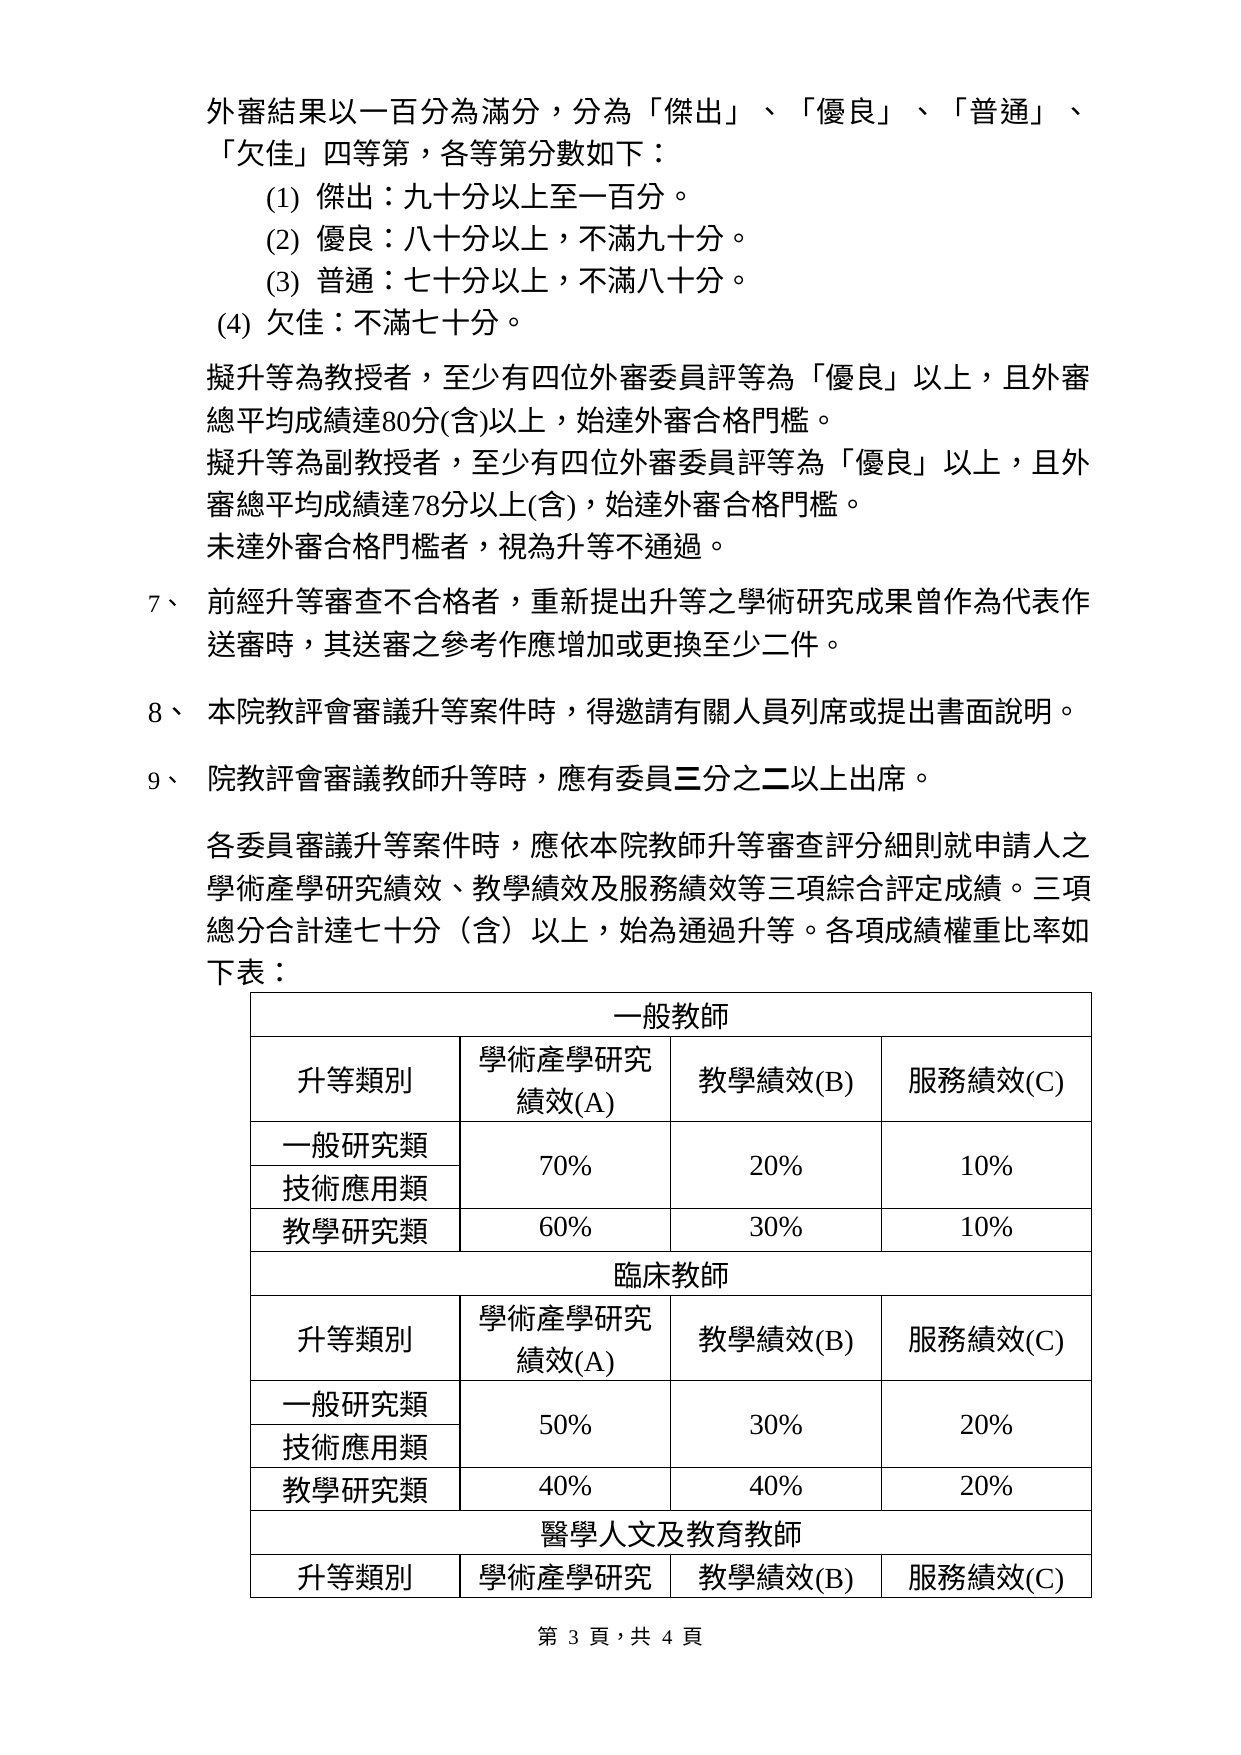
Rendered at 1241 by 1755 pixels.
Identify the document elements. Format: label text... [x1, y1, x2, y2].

table_cell 一般研究類 [251, 1381, 459, 1423]
table_cell 服務績效(C) [882, 1037, 1091, 1121]
table_cell 一般研究類 [251, 1122, 459, 1164]
table_header 一般教師 [251, 993, 1091, 1036]
list 院教評會審議教師升等時，應有委員三分之二以上出席。 [148, 756, 1093, 798]
table_cell 技術應用類 [251, 1425, 459, 1467]
table_cell 升等類別 [251, 1296, 459, 1380]
text 擬升等為副教授者，至少有四位外審委員評等為「優良」以上，且外審總平均成績達78分以上(含)，始達外審合格門檻。 [207, 439, 1093, 524]
text 未達外審合格門檻者，視為升等不通過。 [207, 524, 1093, 566]
text 擬升等為教授者，至少有四位外審委員評等為「優良」以上，且外審總平均成績達80分(含)以上，始達外審合格門檻。 [207, 355, 1093, 439]
table_cell 學術產學研究績效(A) [461, 1296, 670, 1380]
table_cell 40% [461, 1468, 670, 1510]
table_cell 升等類別 [251, 1555, 459, 1597]
table_cell 教學研究類 [251, 1468, 459, 1510]
list 本院教評會審議升等案件時，得邀請有關人員列席或提出書面說明。 [148, 688, 1093, 731]
table_cell 20% [882, 1381, 1091, 1467]
list 優良：八十分以上，不滿九十分。 [266, 216, 1093, 258]
table_cell 30% [671, 1209, 881, 1251]
list 傑出：九十分以上至一百分。 [266, 173, 1093, 216]
table_cell 60% [461, 1209, 670, 1251]
table_cell 教學研究類 [251, 1209, 459, 1251]
list 欠佳：不滿七十分。 [217, 300, 1093, 342]
table_cell 30% [671, 1381, 881, 1467]
table_cell 教學績效(B) [671, 1555, 881, 1597]
table_cell 學術產學研究 [461, 1555, 670, 1597]
text 各委員審議升等案件時，應依本院教師升等審查評分細則就申請人之學術產學研究績效、教學績效及服務績效等三項綜合評定成績。三項總分合計達七十分（含）以上，始為通過升等。各項成績權重比率如下表： [207, 823, 1093, 992]
list 前經升等審查不合格者，重新提出升等之學術研究成果曾作為代表作送審時，其送審之參考作應增加或更換至少二件。 [148, 579, 1093, 663]
table_cell 20% [882, 1468, 1091, 1510]
table_cell 服務績效(C) [882, 1555, 1091, 1597]
table_cell 教學績效(B) [671, 1296, 881, 1380]
table_cell 50% [461, 1381, 670, 1467]
table_cell 70% [461, 1122, 670, 1208]
table_cell 20% [671, 1122, 881, 1208]
table_cell 教學績效(B) [671, 1037, 881, 1121]
list 普通：七十分以上，不滿八十分。 [266, 258, 1093, 300]
table_cell 學術產學研究績效(A) [461, 1037, 670, 1121]
table_cell 40% [671, 1468, 881, 1510]
table_cell 10% [882, 1209, 1091, 1251]
table_cell 服務績效(C) [882, 1296, 1091, 1380]
table_cell 升等類別 [251, 1037, 459, 1121]
table_cell 10% [882, 1122, 1091, 1208]
table_cell 技術應用類 [251, 1166, 459, 1208]
table_cell 醫學人文及教育教師 [251, 1511, 1091, 1553]
text 外審結果以一百分為滿分，分為「傑出」、「優良」、「普通」、「欠佳」四等第，各等第分數如下： [207, 89, 1093, 173]
table_cell 臨床教師 [251, 1252, 1091, 1294]
